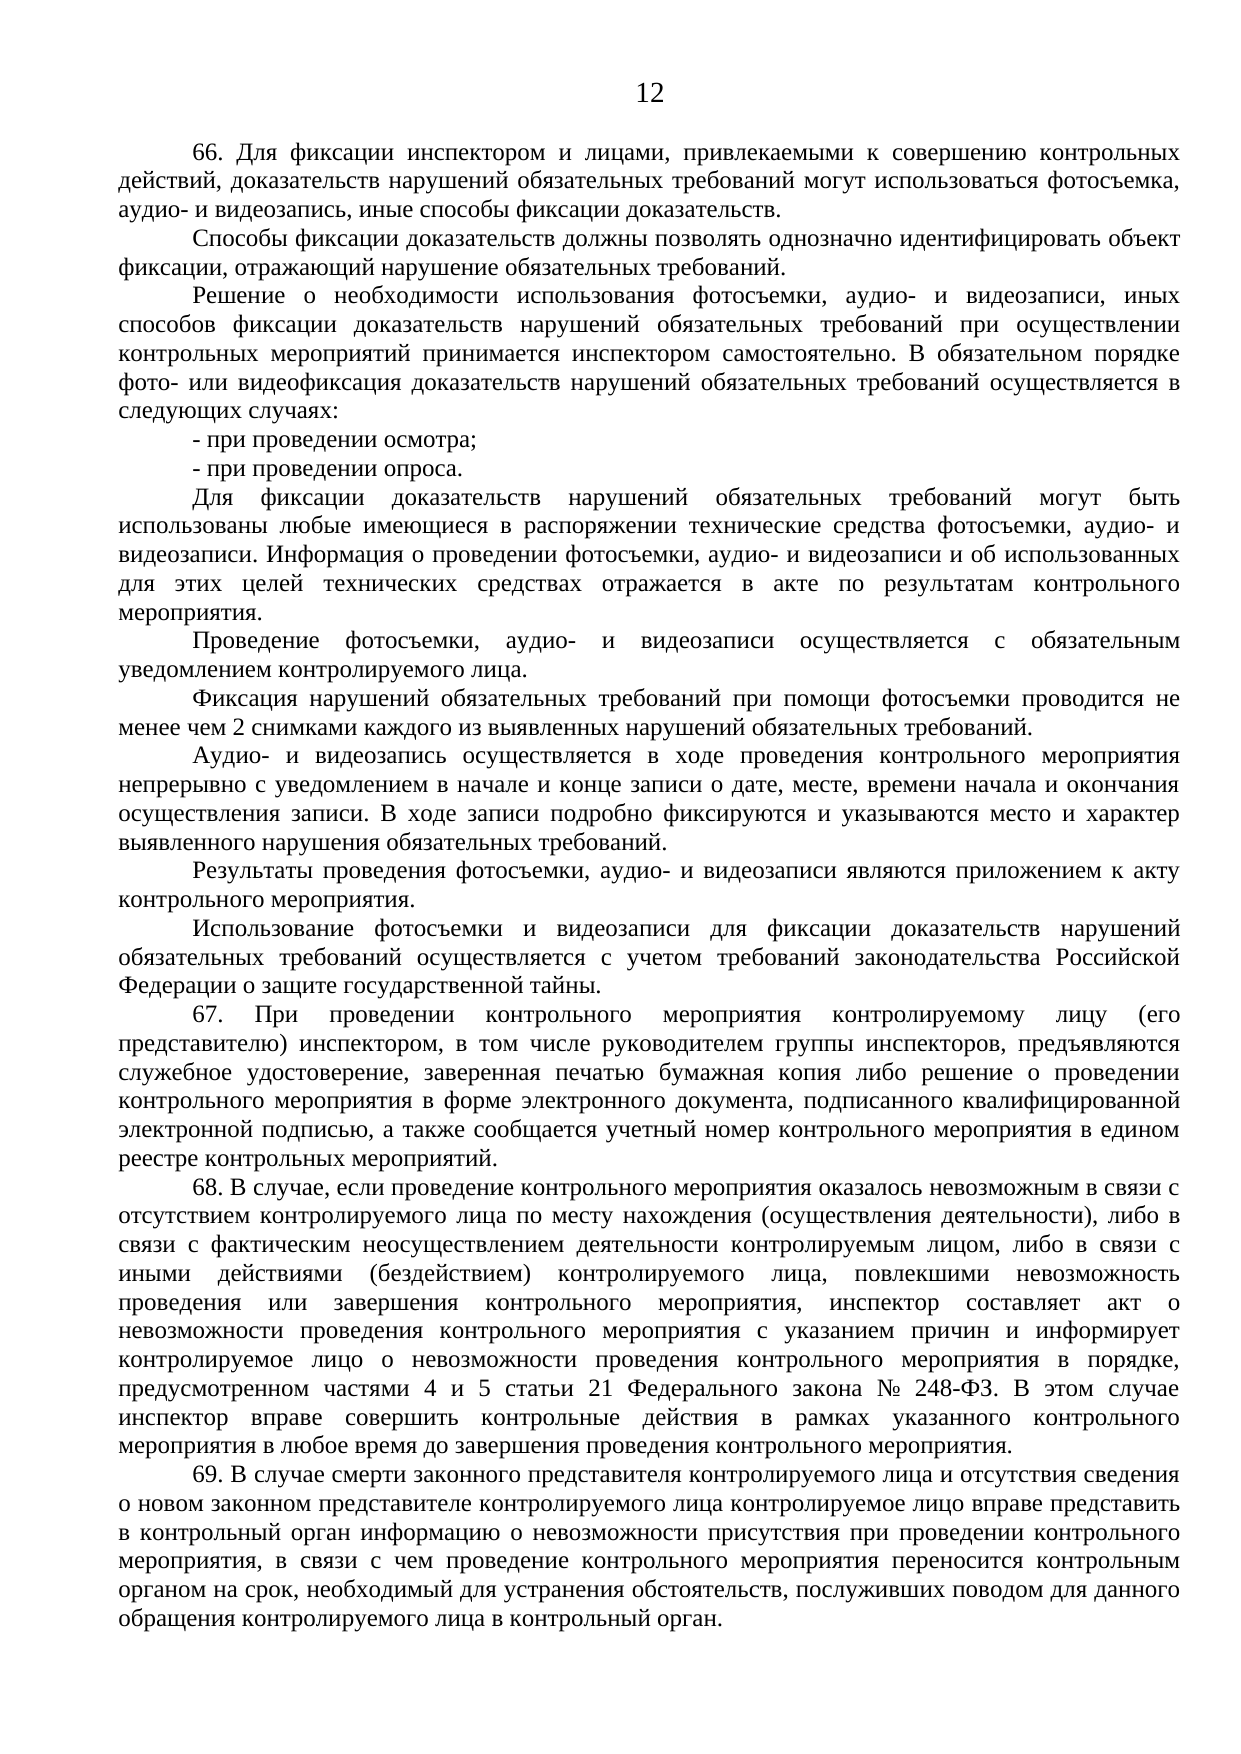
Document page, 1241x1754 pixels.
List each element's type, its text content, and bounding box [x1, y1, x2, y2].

text 68. В случае, если проведение контрольного мероприятия оказалось невозможным в связи с отсутствием контролируемого лица по месту нахождения (осуществления деятельности), либо в связи с фактическим неосуществлением деятельности контролируемым лицом, либо в связи с иными действиями (бездействием) контролируемого лица, повлекшими невозможность проведения или завершения контрольного мероприятия, инспектор составляет акт о невозможности проведения контрольного мероприятия с указанием причин и информирует контролируемое лицо о невозможности проведения контрольного мероприятия в порядке, предусмотренном частями 4 и 5 статьи 21 Федерального закона № 248-ФЗ. В этом случае инспектор вправе совершить контрольные действия в рамках указанного контрольного мероприятия в любое время до завершения проведения контрольного мероприятия. [118, 1172, 1181, 1459]
text Проведение фотосъемки, аудио- и видеозаписи осуществляется с обязательным уведомлением контролируемого лица. [118, 625, 1181, 683]
text Решение о необходимости использования фотосъемки, аудио- и видеозаписи, иных способов фиксации доказательств нарушений обязательных требований при осуществлении контрольных мероприятий принимается инспектором самостоятельно. В обязательном порядке фото- или видеофиксация доказательств нарушений обязательных требований осуществляется в следующих случаях: [118, 280, 1181, 424]
text Использование фотосъемки и видеозаписи для фиксации доказательств нарушений обязательных требований осуществляется с учетом требований законодательства Российской Федерации о защите государственной тайны. [118, 913, 1181, 999]
text 66. Для фиксации инспектором и лицами, привлекаемыми к совершению контрольных действий, доказательств нарушений обязательных требований могут использоваться фотосъемка, аудио- и видеозапись, иные способы фиксации доказательств. [118, 137, 1181, 223]
text Способы фиксации доказательств должны позволять однозначно идентифицировать объект фиксации, отражающий нарушение обязательных требований. [118, 223, 1181, 280]
text 69. В случае смерти законного представителя контролируемого лица и отсутствия сведения о новом законном представителе контролируемого лица контролируемое лицо вправе представить в контрольный орган информацию о невозможности присутствия при проведении контрольного мероприятия, в связи с чем проведение контрольного мероприятия переносится контрольным органом на срок, необходимый для устранения обстоятельств, послуживших поводом для данного обращения контролируемого лица в контрольный орган. [118, 1459, 1181, 1632]
text - при проведении осмотра; [118, 424, 1181, 453]
text Фиксация нарушений обязательных требований при помощи фотосъемки проводится не менее чем 2 снимками каждого из выявленных нарушений обязательных требований. [118, 683, 1181, 740]
text 67. При проведении контрольного мероприятия контролируемому лицу (его представителю) инспектором, в том числе руководителем группы инспекторов, предъявляются служебное удостоверение, заверенная печатью бумажная копия либо решение о проведении контрольного мероприятия в форме электронного документа, подписанного квалифицированной электронной подписью, а также сообщается учетный номер контрольного мероприятия в едином реестре контрольных мероприятий. [118, 999, 1181, 1172]
text Для фиксации доказательств нарушений обязательных требований могут быть использованы любые имеющиеся в распоряжении технические средства фотосъемки, аудио- и видеозаписи. Информация о проведении фотосъемки, аудио- и видеозаписи и об использованных для этих целей технических средствах отражается в акте по результатам контрольного мероприятия. [118, 482, 1181, 625]
text - при проведении опроса. [118, 453, 1181, 482]
text Результаты проведения фотосъемки, аудио- и видеозаписи являются приложением к акту контрольного мероприятия. [118, 855, 1181, 913]
text Аудио- и видеозапись осуществляется в ходе проведения контрольного мероприятия непрерывно с уведомлением в начале и конце записи о дате, месте, времени начала и окончания осуществления записи. В ходе записи подробно фиксируются и указываются место и характер выявленного нарушения обязательных требований. [118, 740, 1181, 855]
